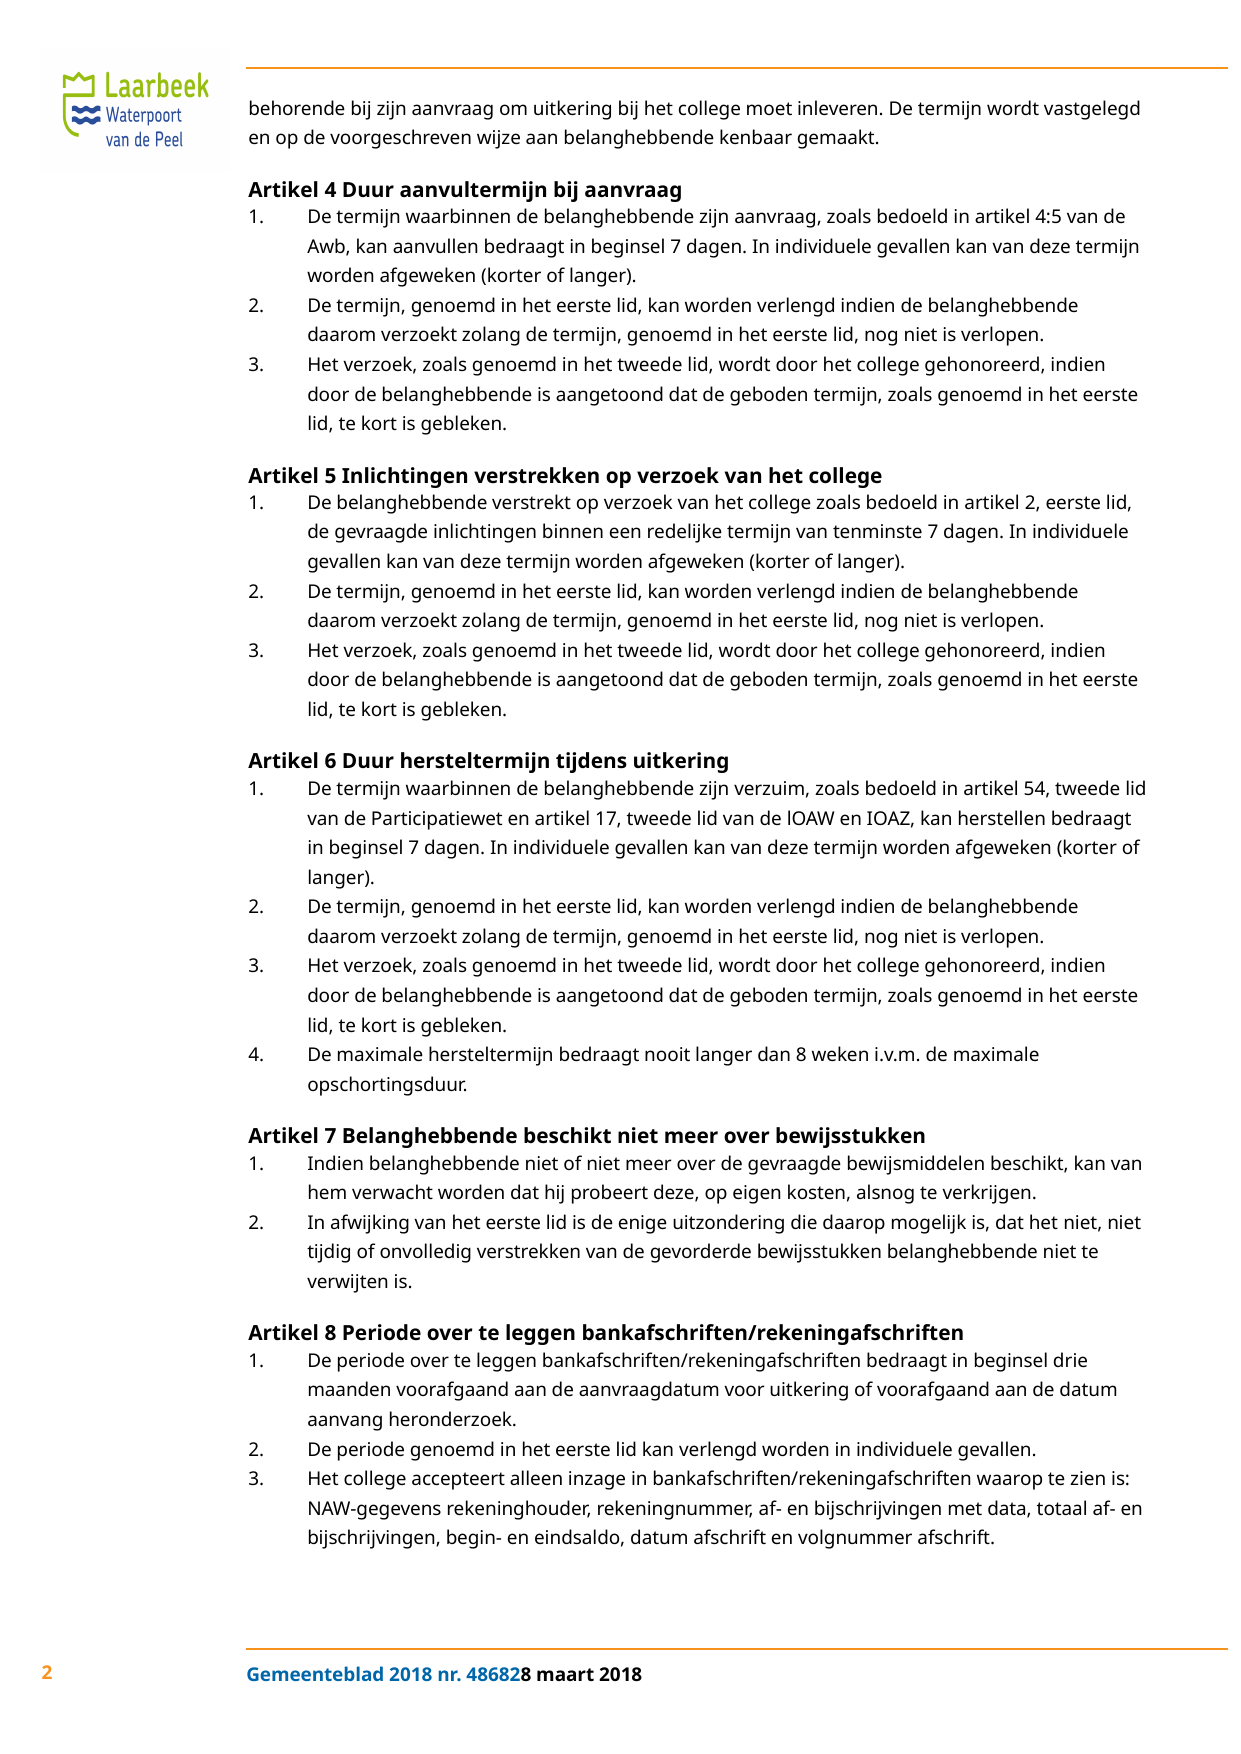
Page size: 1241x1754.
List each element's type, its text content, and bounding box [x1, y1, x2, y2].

text Artikel 7 Belanghebbende beschikt niet meer over bewijsstukken [248, 1121, 1152, 1150]
text Artikel 4 Duur aanvultermijn bij aanvraag [248, 175, 1152, 203]
list De termijn, genoemd in het eerste lid, kan worden verlengd indien de belanghebbende daarom verzoekt zolang de termijn, genoemd in het eerste lid, nog niet is verlopen. [248, 893, 1152, 949]
list De belanghebbende verstrekt op verzoek van het college zoals bedoeld in artikel 2, eerste lid, de gevraagde inlichtingen binnen een redelijke termijn van tenminste 7 dagen. In individuele gevallen kan van deze termijn worden afgeweken (korter of langer). [248, 489, 1152, 574]
list De termijn, genoemd in het eerste lid, kan worden verlengd indien de belanghebbende daarom verzoekt zolang de termijn, genoemd in het eerste lid, nog niet is verlopen. [248, 578, 1152, 633]
list De termijn, genoemd in het eerste lid, kan worden verlengd indien de belanghebbende daarom verzoekt zolang de termijn, genoemd in het eerste lid, nog niet is verlopen. [248, 292, 1152, 347]
list De periode genoemd in het eerste lid kan verlengd worden in individuele gevallen. [248, 1436, 1152, 1461]
text behorende bij zijn aanvraag om uitkering bij het college moet inleveren. De termijn wordt vastgelegd en op de voorgeschreven wijze aan belanghebbende kenbaar gemaakt. [248, 95, 1152, 150]
text Artikel 6 Duur hersteltermijn tijdens uitkering [248, 747, 1152, 775]
list De termijn waarbinnen de belanghebbende zijn aanvraag, zoals bedoeld in artikel 4:5 van de Awb, kan aanvullen bedraagt in beginsel 7 dagen. In individuele gevallen kan van deze termijn worden afgeweken (korter of langer). [248, 203, 1152, 288]
list Het verzoek, zoals genoemd in het tweede lid, wordt door het college gehonoreerd, indien door de belanghebbende is aangetoond dat de geboden termijn, zoals genoemd in het eerste lid, te kort is gebleken. [248, 351, 1152, 436]
list Het college accepteert alleen inzage in bankafschriften/rekeningafschriften waarop te zien is: NAW-gegevens rekeninghouder, rekeningnummer, af- en bijschrijvingen met data, totaal af- en bijschrijvingen, begin- en eindsaldo, datum afschrift en volgnummer afschrift. [248, 1465, 1152, 1550]
list De maximale hersteltermijn bedraagt nooit langer dan 8 weken i.v.m. de maximale opschortingsduur. [248, 1041, 1152, 1097]
text Artikel 5 Inlichtingen verstrekken op verzoek van het college [248, 461, 1152, 489]
list Indien belanghebbende niet of niet meer over de gevraagde bewijsmiddelen beschikt, kan van hem verwacht worden dat hij probeert deze, op eigen kosten, alsnog te verkrijgen. [248, 1150, 1152, 1205]
text Artikel 8 Periode over te leggen bankafschriften/rekeningafschriften [248, 1318, 1152, 1347]
list De termijn waarbinnen de belanghebbende zijn verzuim, zoals bedoeld in artikel 54, tweede lid van de Participatiewet en artikel 17, tweede lid van de lOAW en IOAZ, kan herstellen bedraagt in beginsel 7 dagen. In individuele gevallen kan van deze termijn worden afgeweken (korter of langer). [248, 775, 1152, 889]
picture [41, 47, 231, 172]
list Het verzoek, zoals genoemd in het tweede lid, wordt door het college gehonoreerd, indien door de belanghebbende is aangetoond dat de geboden termijn, zoals genoemd in het eerste lid, te kort is gebleken. [248, 953, 1152, 1037]
list In afwijking van het eerste lid is de enige uitzondering die daarop mogelijk is, dat het niet, niet tijdig of onvolledig verstrekken van de gevorderde bewijsstukken belanghebbende niet te verwijten is. [248, 1209, 1152, 1294]
list De periode over te leggen bankafschriften/rekeningafschriften bedraagt in beginsel drie maanden voorafgaand aan de aanvraagdatum voor uitkering of voorafgaand aan de datum aanvang heronderzoek. [248, 1347, 1152, 1432]
list Het verzoek, zoals genoemd in het tweede lid, wordt door het college gehonoreerd, indien door de belanghebbende is aangetoond dat de geboden termijn, zoals genoemd in het eerste lid, te kort is gebleken. [248, 637, 1152, 722]
